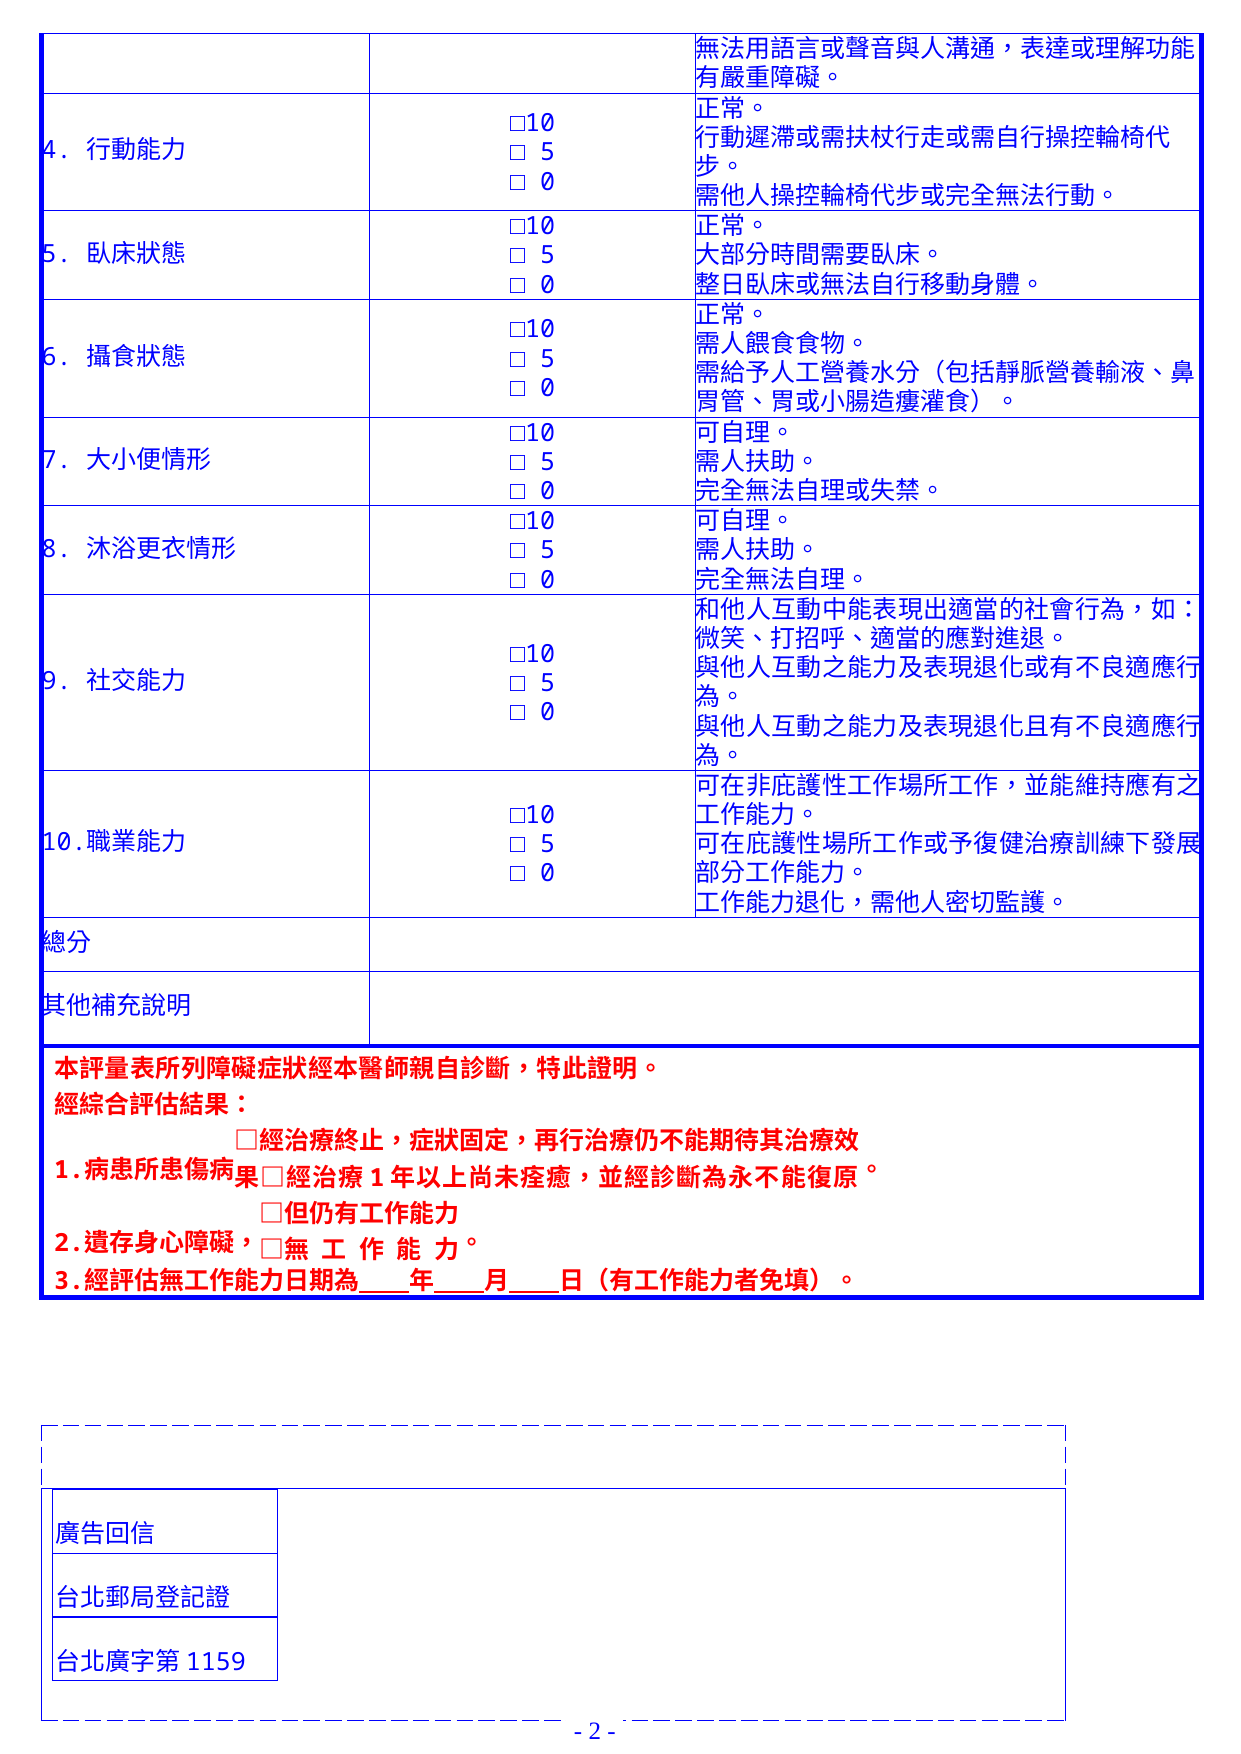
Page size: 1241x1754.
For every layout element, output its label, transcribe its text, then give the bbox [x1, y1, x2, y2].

table_cell □10 □ 5 □ 0 [370, 94, 695, 210]
table_cell [42, 1489, 1065, 1720]
table_cell □10 □ 5 □ 0 [370, 595, 695, 770]
table_cell □10 □ 5 □ 0 [370, 771, 695, 917]
table_cell 8. 沐浴更衣情形 [44, 506, 369, 594]
table_cell 正常。 需人餵食食物。 需給予人工營養水分（包括靜脈營養輸液、鼻胃管、胃或小腸造瘻灌食）。 [696, 300, 1199, 417]
table_cell 5. 臥床狀態 [44, 211, 369, 299]
table_cell [370, 34, 695, 93]
table_cell □10 □ 5 □ 0 [370, 211, 695, 299]
table_header [41, 1425, 1065, 1488]
table_cell □10 □ 5 □ 0 [370, 418, 695, 505]
table_cell [370, 918, 1199, 971]
table_header 廣告回信 [53, 1490, 277, 1553]
table_cell 可自理。 需人扶助。 完全無法自理或失禁。 [696, 418, 1199, 505]
table_cell 7. 大小便情形 [44, 418, 369, 505]
table_cell □10 □ 5 □ 0 [370, 300, 695, 417]
table_cell 台北郵局登記證 [53, 1554, 277, 1616]
table_cell 正常。 大部分時間需要臥床。 整日臥床或無法自行移動身體。 [696, 211, 1199, 299]
table_cell [370, 972, 1199, 1044]
table_cell 10.職業能力 [44, 771, 369, 917]
table_cell 台北廣字第1159 [53, 1618, 277, 1680]
table_cell 6. 攝食狀態 [44, 300, 369, 417]
text - 2 - [566, 1716, 623, 1745]
table_cell 其他補充說明 [44, 972, 369, 1044]
table_cell 4. 行動能力 [44, 94, 369, 210]
table_cell 本評量表所列障礙症狀經本醫師親自診斷，特此證明。 經綜合評估結果： 1.病患所患傷病□經治療終止，症狀固定，再行治療仍不能期待其治療效果□經治療1年以上尚未痊癒，並經診斷為永不能復原 。 2.遺存身心障礙，□但仍有工作能力 □無 工 作 能 力 。 3.經評估無工作能力日期為 年 月 日（有工作能力者免填）。 [44, 1048, 1199, 1295]
table_cell 無法用語言或聲音與人溝通，表達或理解功能有嚴重障礙。 [696, 34, 1199, 93]
table_cell 9. 社交能力 [44, 595, 369, 770]
table_cell □10 □ 5 □ 0 [370, 506, 695, 594]
table_cell 總分 [44, 918, 369, 971]
table_cell 和他人互動中能表現出適當的社會行為，如：微笑、打招呼、適當的應對進退。 與他人互動之能力及表現退化或有不良適應行為。 與他人互動之能力及表現退化且有不良適應行為。 [696, 595, 1199, 770]
table_cell [44, 34, 369, 93]
table_cell 正常。 行動遲滯或需扶杖行走或需自行操控輪椅代步。 需他人操控輪椅代步或完全無法行動。 [696, 94, 1199, 210]
table_cell 可自理。 需人扶助。 完全無法自理。 [696, 506, 1199, 594]
table_cell 可在非庇護性工作場所工作，並能維持應有之工作能力。 可在庇護性場所工作或予復健治療訓練下發展部分工作能力。 工作能力退化，需他人密切監護。 [696, 771, 1199, 917]
